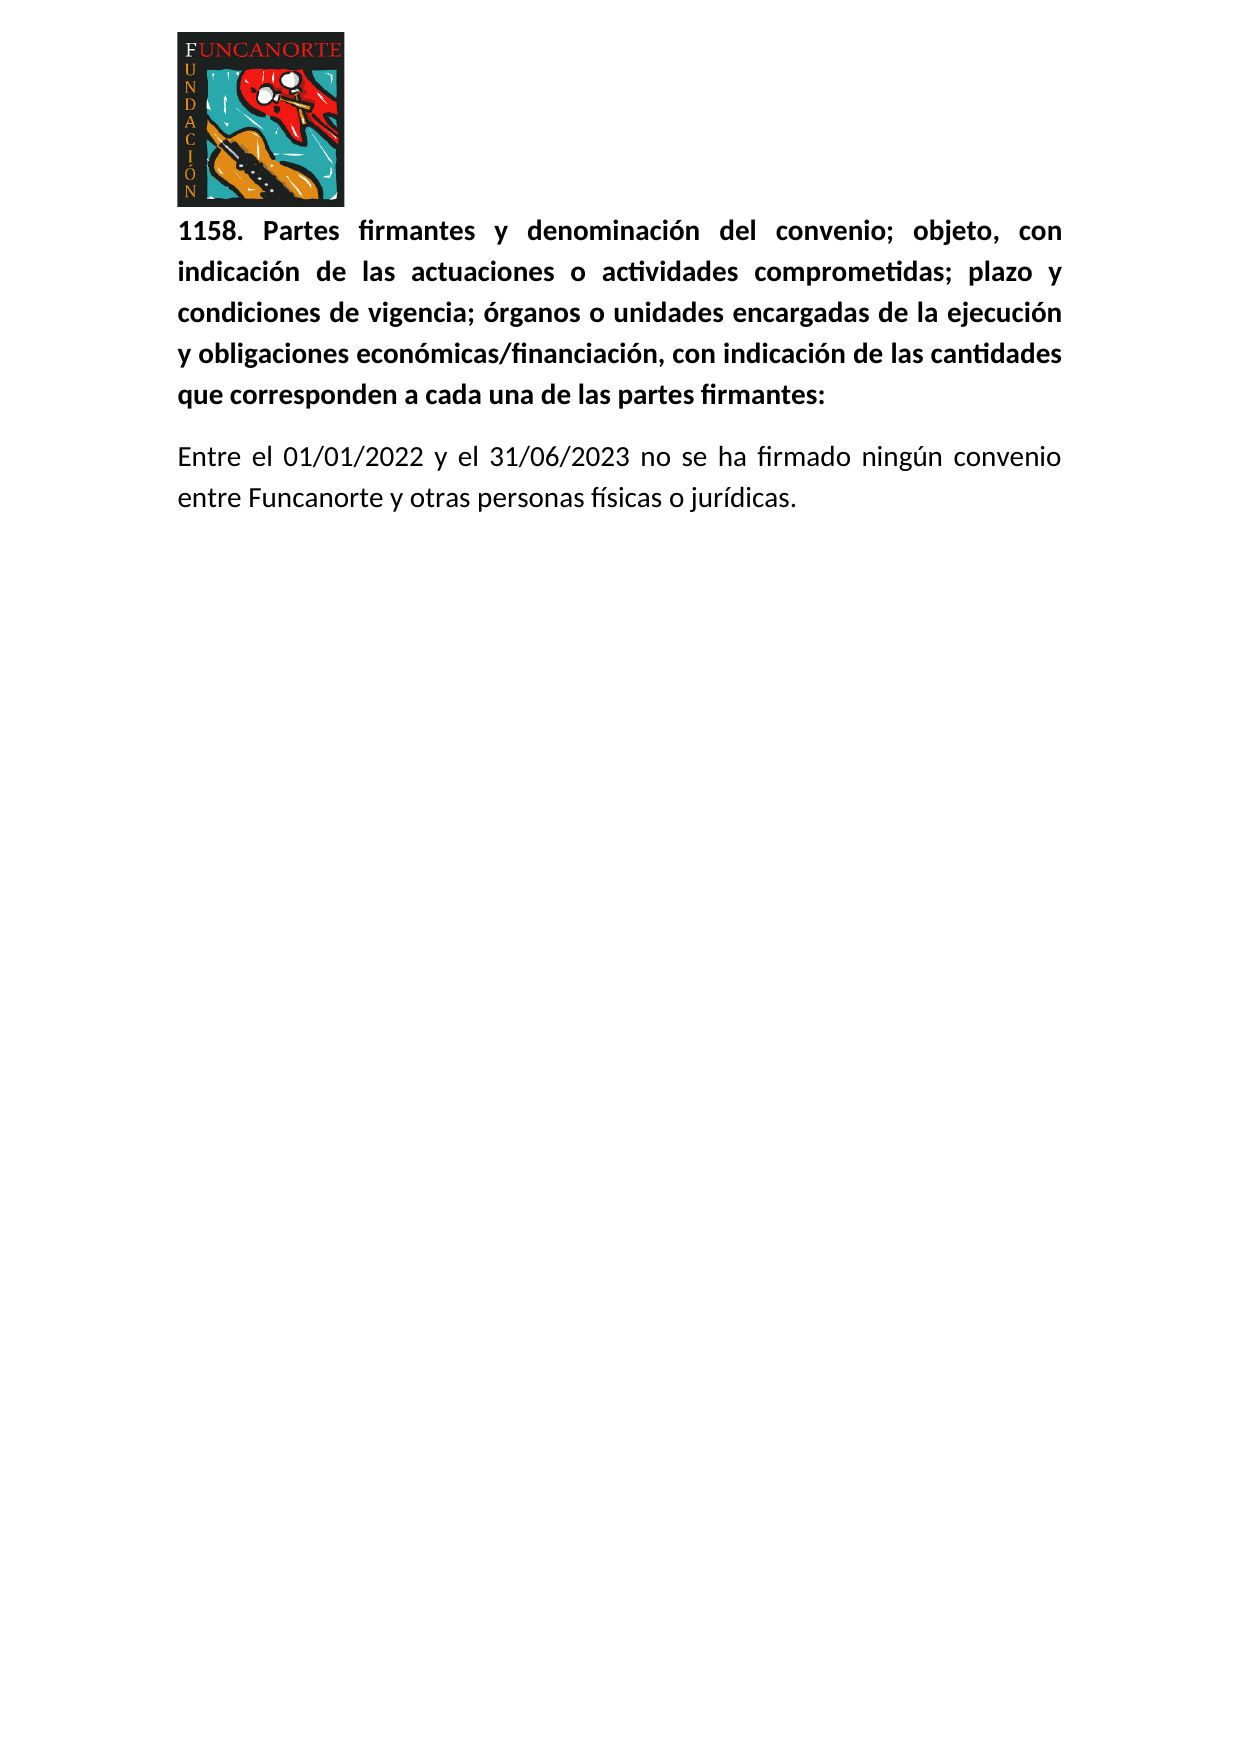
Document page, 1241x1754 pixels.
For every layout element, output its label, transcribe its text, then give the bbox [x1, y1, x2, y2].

text Entre el 01/01/2022 y el 31/06/2023 no se ha firmado ningún convenio entre Funcanorte y otras personas físicas o jurídicas. [177, 438, 1063, 514]
text 1158. Partes firmantes y denominación del convenio; objeto, con indicación de las actuaciones o actividades comprometidas; plazo y condiciones de vigencia; órganos o unidades encargadas de la ejecución y obligaciones económicas/financiación, con indicación de las cantidades que corresponden a cada una de las partes firmantes: [177, 148, 1063, 412]
